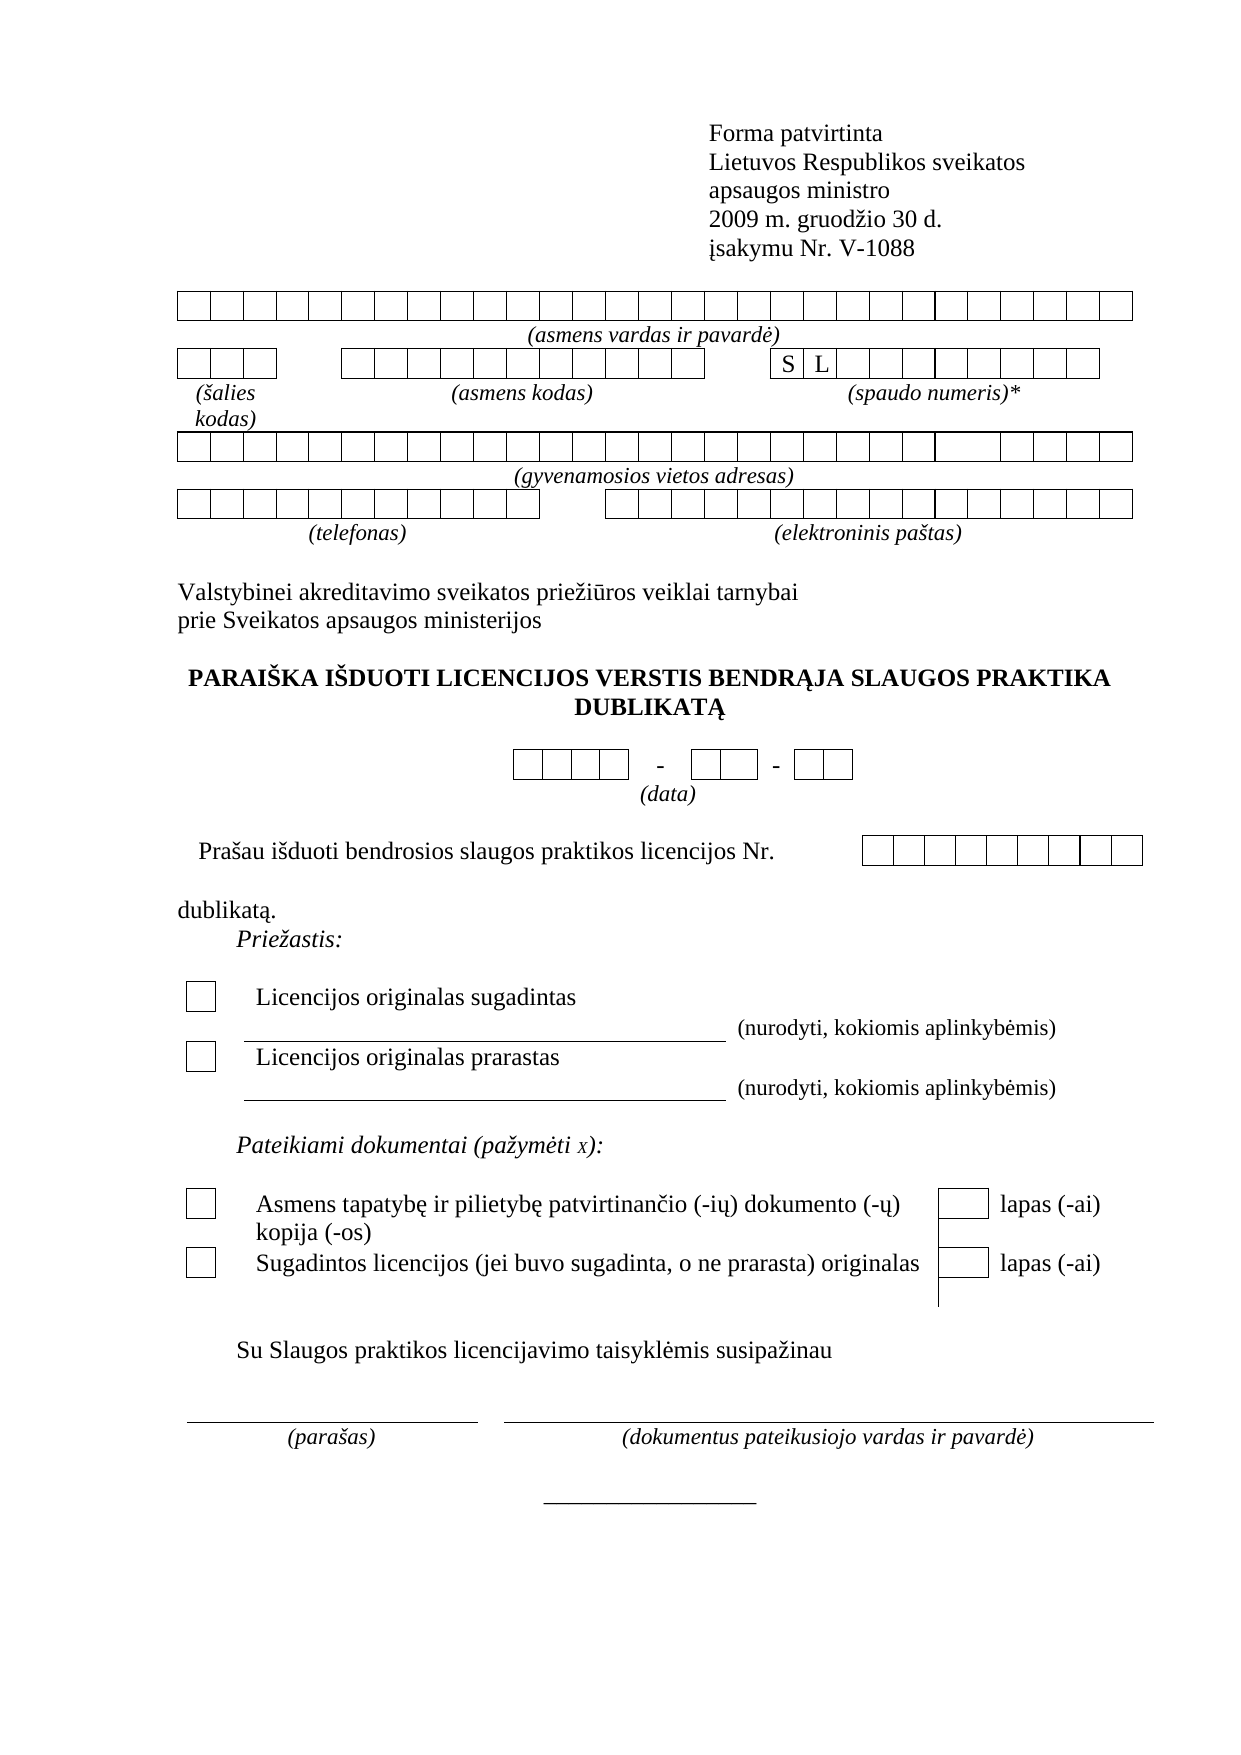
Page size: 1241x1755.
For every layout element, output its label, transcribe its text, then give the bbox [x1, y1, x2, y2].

table_header [1001, 292, 1033, 320]
table_header [514, 750, 542, 779]
table_cell [244, 433, 276, 461]
table_cell [187, 1042, 215, 1071]
table_cell [903, 433, 934, 461]
table_cell [216, 1011, 244, 1041]
table_cell [216, 1218, 244, 1247]
table_header [540, 292, 572, 320]
table_header [187, 749, 513, 779]
table_cell [606, 490, 638, 518]
table_cell [968, 433, 1000, 461]
table_header [474, 292, 506, 320]
table_cell [705, 433, 737, 461]
table_header lapas (-ai) [989, 1188, 1151, 1217]
table_header [1049, 836, 1079, 865]
table_cell [277, 490, 308, 518]
table_cell [507, 433, 539, 461]
table_cell [939, 1219, 989, 1247]
table_cell [408, 490, 440, 518]
table_cell (asmens vardas ir pavardė) [177, 321, 1133, 348]
table_cell L [804, 349, 836, 378]
text 2009 m. gruodžio 30 d. [177, 204, 1122, 233]
table_cell lapas (-ai) [989, 1247, 1151, 1277]
table_header [216, 1188, 244, 1217]
table_header [863, 836, 893, 865]
table_header [543, 750, 571, 779]
table_cell (gyvenamosios vietos adresas) [177, 462, 1133, 488]
table_header [705, 292, 737, 320]
table_header [936, 292, 967, 320]
table_cell [441, 490, 473, 518]
table_cell [705, 348, 737, 378]
table_cell [1067, 433, 1099, 461]
table_cell [968, 349, 1000, 378]
table_cell [408, 433, 440, 461]
table_cell [187, 1248, 215, 1277]
table_cell [837, 490, 869, 518]
table_cell [276, 378, 309, 431]
table_cell [474, 349, 506, 378]
table_header Licencijos originalas sugadintas [244, 981, 726, 1011]
table_cell [639, 349, 671, 378]
table_header [692, 750, 720, 779]
table_header [309, 292, 341, 320]
table_cell (šalies kodas) [177, 379, 276, 431]
table_cell [1001, 433, 1033, 461]
table_cell [1067, 349, 1099, 378]
table_header [187, 1189, 215, 1217]
table_cell [870, 490, 902, 518]
table_header [639, 292, 671, 320]
table_cell [342, 433, 374, 461]
table_header [244, 292, 276, 320]
table_cell [309, 348, 341, 378]
table_header [507, 292, 539, 320]
text Forma patvirtinta [709, 118, 1122, 147]
table_cell [216, 1277, 244, 1307]
table_cell [309, 433, 341, 461]
table_cell Licencijos originalas prarastas [244, 1042, 726, 1071]
table_cell [1001, 349, 1033, 378]
table_cell [178, 349, 210, 378]
text Lietuvos Respublikos sveikatos [177, 147, 1122, 176]
table_cell [989, 1277, 1151, 1307]
table_cell [639, 490, 671, 518]
text apsaugos ministro [177, 176, 1122, 204]
table_cell [375, 433, 407, 461]
table_header [1112, 836, 1142, 865]
table_header [441, 292, 473, 320]
table_cell (elektroninis paštas) [606, 519, 1133, 548]
table_cell [771, 490, 803, 518]
table_header [1018, 836, 1048, 865]
table_cell [573, 489, 605, 518]
table_header [804, 292, 836, 320]
table_header [721, 750, 757, 779]
text _________________ [177, 1478, 1122, 1507]
table_header - [629, 749, 691, 779]
table_cell [606, 433, 638, 461]
table_header [853, 749, 1151, 779]
text prie Sveikatos apsaugos ministerijos [177, 606, 1122, 634]
table_cell [244, 349, 276, 378]
table_header - [758, 749, 794, 779]
table_cell [375, 349, 407, 378]
table_cell [771, 433, 803, 461]
table_cell [1034, 490, 1066, 518]
table_cell [726, 1041, 1151, 1071]
table_cell [936, 349, 967, 378]
table_cell Sugadintos licencijos (jei buvo sugadinta, o ne prarasta) originalas [244, 1247, 938, 1307]
table_header [956, 836, 986, 865]
table_cell [216, 1071, 244, 1100]
table_cell [573, 518, 606, 548]
text Su Slaugos praktikos licencijavimo taisyklėmis susipažinau [177, 1336, 1122, 1364]
table_cell [870, 433, 902, 461]
table_cell [738, 433, 770, 461]
table_header [573, 292, 605, 320]
table_cell [408, 349, 440, 378]
table_cell [540, 433, 572, 461]
table_cell (asmens kodas) [342, 379, 704, 431]
table_header [342, 292, 374, 320]
table_cell [672, 490, 704, 518]
table_header [1100, 292, 1132, 320]
table_cell [939, 1248, 988, 1277]
table_header [572, 750, 599, 779]
table_cell (dokumentus pateikusiojo vardas ir pavardė) [504, 1423, 1154, 1449]
table_header [903, 292, 934, 320]
table_cell [573, 349, 605, 378]
table_cell [342, 490, 374, 518]
table_header [870, 292, 902, 320]
table_cell [837, 433, 869, 461]
table_cell [1001, 490, 1033, 518]
table_cell [474, 490, 506, 518]
table_cell [1034, 349, 1066, 378]
table_header [925, 836, 955, 865]
table_cell [187, 1012, 216, 1041]
table_cell [507, 490, 539, 518]
table_header [408, 292, 440, 320]
table_cell [309, 378, 342, 431]
table_header [187, 1393, 478, 1422]
table_cell [211, 433, 243, 461]
table_header [478, 1393, 504, 1422]
table_cell [1100, 433, 1132, 461]
table_cell (spaudo numeris)* [770, 379, 1100, 431]
table_header [795, 750, 823, 779]
table_header [894, 836, 924, 865]
table_header [375, 292, 407, 320]
table_cell [837, 349, 869, 378]
table_cell [705, 490, 737, 518]
table_cell [309, 490, 341, 518]
table_cell [478, 1422, 504, 1449]
table_cell [1100, 348, 1133, 378]
table_cell [216, 1041, 244, 1071]
text Priežastis: [177, 924, 1122, 952]
table_header [178, 292, 210, 320]
table_cell [540, 349, 572, 378]
table_header [606, 292, 638, 320]
text Valstybinei akreditavimo sveikatos priežiūros veiklai tarnybai [177, 577, 1122, 606]
table_cell [507, 349, 539, 378]
table_cell [441, 349, 473, 378]
table_cell [540, 518, 572, 548]
table_cell S [771, 349, 803, 378]
table_cell (nurodyti, kokiomis aplinkybėmis) [726, 1011, 1151, 1041]
table_header [824, 750, 852, 779]
table_cell [804, 433, 836, 461]
table_cell [244, 1011, 726, 1041]
table_header Prašau išduoti bendrosios slaugos praktikos licencijos Nr. [187, 835, 862, 865]
table_header [939, 1189, 988, 1217]
table_cell (nurodyti, kokiomis aplinkybėmis) [726, 1071, 1151, 1100]
table_cell [936, 433, 968, 461]
table_cell [277, 348, 309, 378]
table_cell [277, 433, 308, 461]
table_cell [474, 433, 506, 461]
table_cell [989, 1218, 1151, 1247]
table_cell [244, 1071, 726, 1100]
table_cell [737, 378, 770, 431]
table_cell [1100, 490, 1132, 518]
table_cell [187, 1278, 216, 1307]
table_cell [211, 490, 243, 518]
table_cell [738, 490, 770, 518]
table_cell [936, 490, 967, 518]
table_header [1081, 836, 1111, 865]
table_header [600, 750, 628, 779]
table_cell [244, 490, 276, 518]
table_cell [903, 349, 934, 378]
table_header [1034, 292, 1066, 320]
table_cell [178, 433, 210, 461]
table_cell [672, 433, 704, 461]
table_header Asmens tapatybę ir pilietybę patvirtinančio (-ių) dokumento (-ų) kopija (-os) [244, 1188, 938, 1247]
table_cell [704, 378, 737, 431]
table_cell [903, 490, 934, 518]
table_cell (telefonas) [177, 519, 539, 548]
text PARAIŠKA IŠDUOTI LICENCIJOS VERSTIS BENDRĄJA SLAUGOS PRAKTIKA DUBLIKATĄ [177, 663, 1122, 721]
table_cell [672, 349, 704, 378]
table_cell [187, 1219, 216, 1247]
table_cell [187, 1072, 216, 1100]
table_header [968, 292, 1000, 320]
table_header [211, 292, 243, 320]
table_header [672, 292, 704, 320]
table_cell [1100, 378, 1133, 431]
table_cell [804, 490, 836, 518]
table_cell [1034, 433, 1066, 461]
table_header [277, 292, 308, 320]
table_header [987, 836, 1017, 865]
table_cell [178, 490, 210, 518]
table_cell [737, 348, 770, 378]
table_cell (data) [187, 779, 1151, 807]
table_header [1067, 292, 1099, 320]
table_cell [870, 349, 902, 378]
text įsakymu Nr. V-1088 [177, 233, 1122, 262]
table_cell (parašas) [187, 1423, 478, 1449]
table_cell [1067, 490, 1099, 518]
table_header [771, 292, 803, 320]
table_cell [573, 433, 605, 461]
text Pateikiami dokumentai (pažymėti X): [177, 1130, 1122, 1159]
table_cell [606, 349, 638, 378]
table_cell [540, 489, 572, 518]
table_cell [342, 349, 374, 378]
table_cell [441, 433, 473, 461]
table_cell [939, 1278, 989, 1307]
text dublikatą. [177, 895, 1122, 924]
table_cell [639, 433, 671, 461]
table_cell [216, 1247, 244, 1277]
table_cell [211, 349, 243, 378]
table_header [216, 981, 244, 1011]
table_cell [375, 490, 407, 518]
table_header [504, 1393, 1154, 1422]
table_header [738, 292, 770, 320]
table_header [837, 292, 869, 320]
table_header [187, 982, 215, 1011]
table_header [726, 981, 1151, 1011]
table_cell [968, 490, 1000, 518]
